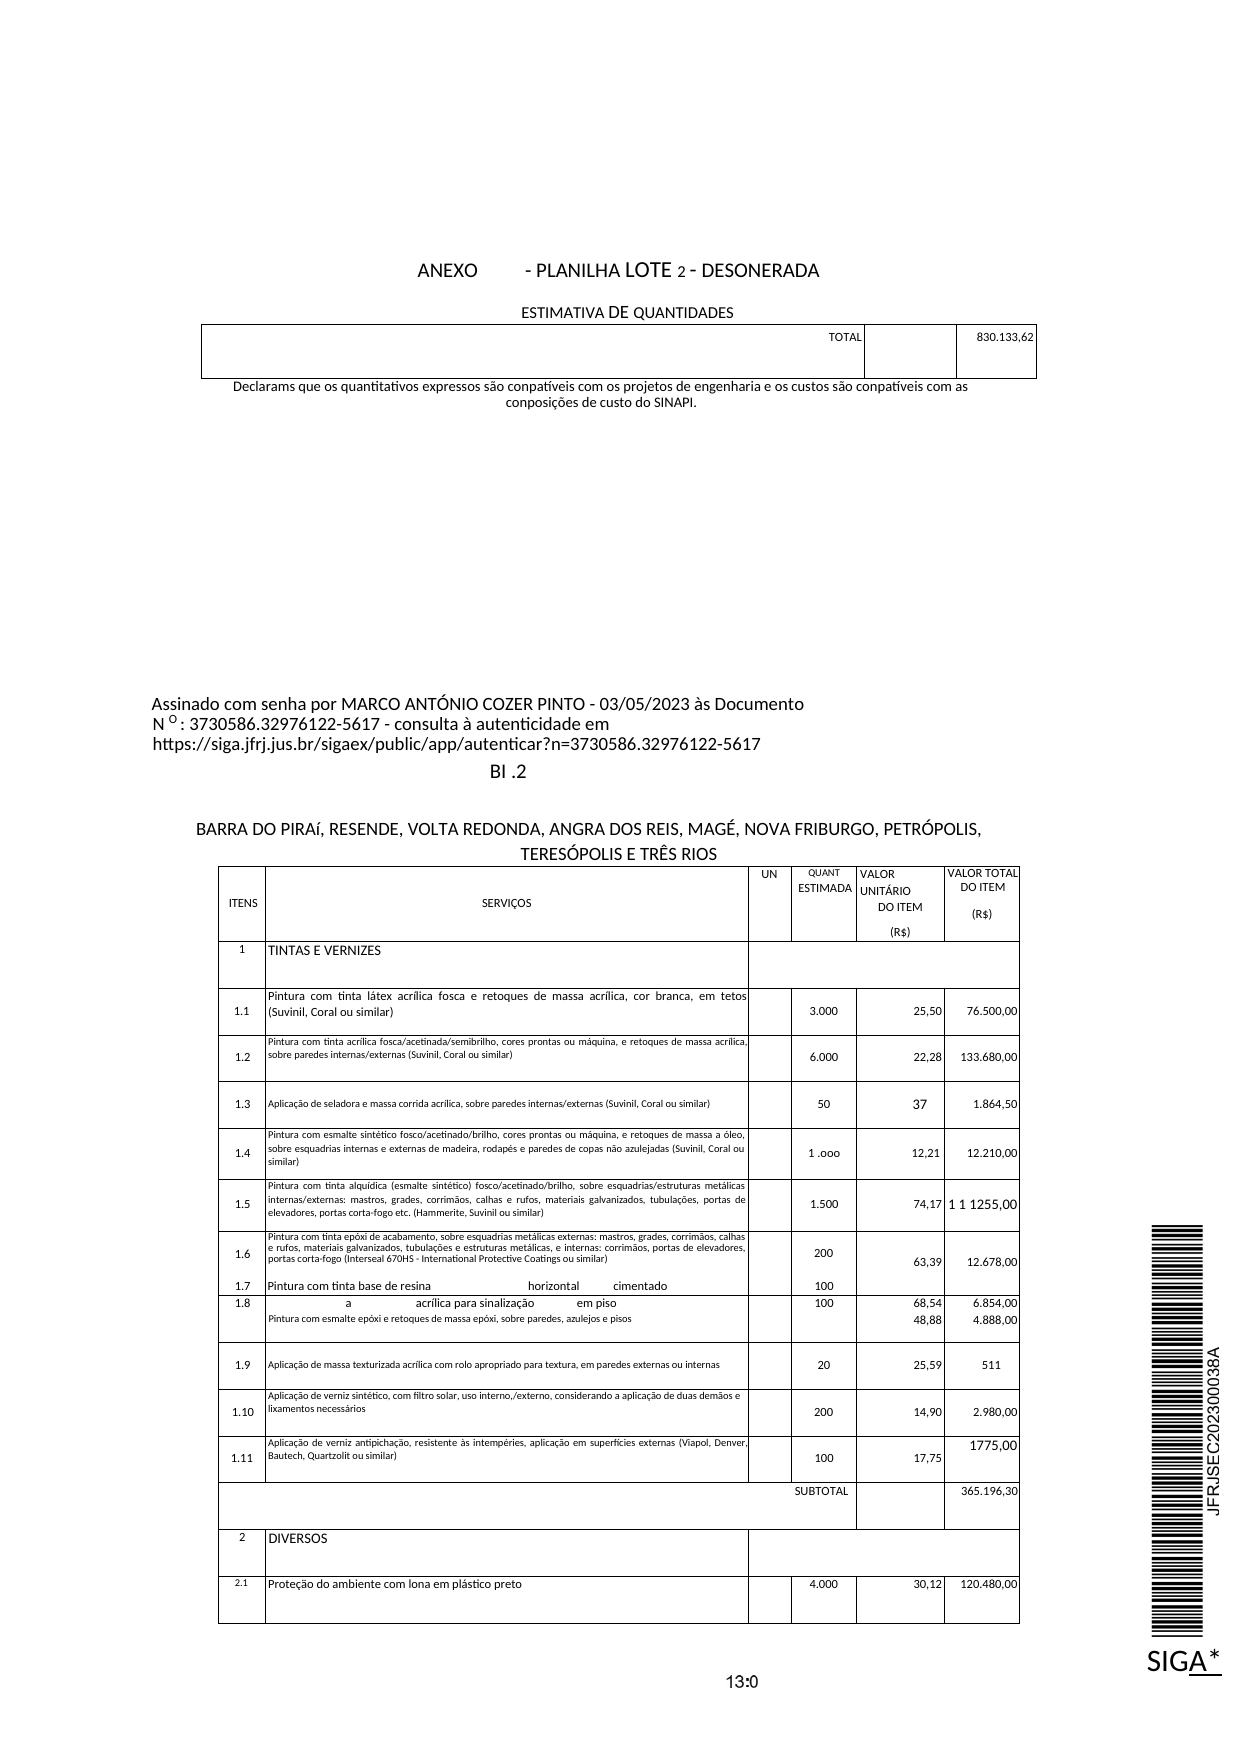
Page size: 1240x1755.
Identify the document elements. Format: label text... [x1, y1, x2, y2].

table_cell 1.4 [219, 1129, 265, 1179]
table_cell 1.3 [219, 1082, 265, 1128]
table_header VALOR TOTAL DO ITEM (R$) [945, 867, 1019, 941]
table_cell 22,28 [857, 1036, 944, 1081]
table_cell [749, 1437, 791, 1482]
table_cell [749, 1180, 791, 1231]
table_cell a acrílica para sinalização em piso Pintura com esmalte epóxi e retoques de massa epóxi, sobre paredes, azulejos e pisos [266, 1296, 748, 1342]
table_cell TINTAS E VERNIZES [266, 942, 748, 988]
table_cell [749, 1577, 791, 1623]
table_cell [266, 1483, 791, 1529]
table_cell 3.000 [792, 989, 856, 1034]
table_cell [749, 1343, 791, 1389]
table_cell 100 [792, 1296, 856, 1342]
table_cell 1 [219, 942, 265, 988]
table_cell 1 1 1255,00 [945, 1180, 1019, 1231]
table_header ITENS [219, 867, 265, 941]
table_cell 1.1 [219, 989, 265, 1034]
text Assinado com senha por MARCO ANTÓNIO COZER PINTO - 03/05/2023 às Documento N O : 3730586.32976122-5617 - consulta à autenticidade em https://siga.jfrj.jus.br/sigaex/public/app/autenticar?n=3730586.32976122-5617 [151, 693, 804, 755]
table_cell Pintura com tinta látex acrílica fosca e retoques de massa acrílica, cor branca, em tetos (Suvinil, Coral ou similar) [266, 989, 748, 1034]
table_cell 120.480,00 [945, 1577, 1019, 1623]
table_cell 200 100 [792, 1232, 856, 1295]
table_cell 12.678,00 [945, 1232, 1019, 1295]
table_cell 511 [945, 1343, 1019, 1389]
table_cell Pintura com tinta acrílica fosca/acetinada/semibrilho, cores prontas ou máquina, e retoques de massa acrílica, sobre paredes internas/externas (Suvinil, Coral ou similar) [266, 1036, 748, 1081]
table_cell [749, 1296, 791, 1342]
table_cell [791, 942, 1019, 988]
table_cell [251, 325, 802, 378]
table_cell 4.000 [792, 1577, 856, 1623]
table_cell 37 [857, 1082, 944, 1128]
table_cell 20 [792, 1343, 856, 1389]
table_cell [749, 1036, 791, 1081]
table_cell 2.980,00 [945, 1390, 1019, 1436]
table_cell 76.500,00 [945, 989, 1019, 1034]
table_cell 17,75 [857, 1437, 944, 1482]
table_cell 74,17 [857, 1180, 944, 1231]
table_cell 1.5 [219, 1180, 265, 1231]
table_cell 1.10 [219, 1390, 265, 1436]
table_cell 68,54 48,88 [857, 1296, 944, 1342]
table_cell [749, 942, 791, 988]
table_cell [749, 1530, 791, 1576]
table_cell Pintura com esmalte sintético fosco/acetinado/brilho, cores prontas ou máquina, e retoques de massa a óleo, sobre esquadrias internas e externas de madeira, rodapés e paredes de copas não azulejadas (Suvinil, Coral ou similar) [266, 1129, 748, 1179]
table_cell 1.8 [219, 1296, 265, 1342]
table_cell 2.1 [219, 1577, 265, 1623]
table_cell 12.210,00 [945, 1129, 1019, 1179]
table_cell 1.864,50 [945, 1082, 1019, 1128]
table_cell 1 .ooo [792, 1129, 856, 1179]
table_cell [749, 1232, 791, 1295]
table_cell [202, 325, 251, 378]
table_cell 14,90 [857, 1390, 944, 1436]
table_cell 12,21 [857, 1129, 944, 1179]
table_cell DIVERSOS [266, 1530, 748, 1576]
table_cell Aplicação de seladora e massa corrida acrílica, sobre paredes internas/externas (Suvinil, Coral ou similar) [266, 1082, 748, 1128]
table_cell 1.6 1.7 [219, 1232, 265, 1295]
table_cell TOTAL [802, 325, 864, 378]
table_cell 25,59 [857, 1343, 944, 1389]
table_cell 1.9 [219, 1343, 265, 1389]
table_cell 200 [792, 1390, 856, 1436]
table_cell Aplicação de massa texturizada acrílica com rolo apropriado para textura, em paredes externas ou internas [266, 1343, 748, 1389]
table_header UN [749, 867, 791, 941]
table_cell [791, 1530, 1019, 1576]
table_cell 2 [219, 1530, 265, 1576]
table_cell [749, 1390, 791, 1436]
table_cell 30,12 [857, 1577, 944, 1623]
table_cell 1775,00 [945, 1437, 1019, 1482]
table_cell 1.500 [792, 1180, 856, 1231]
table_cell 6.854,00 4.888,00 [945, 1296, 1019, 1342]
table_header VALOR UNITÁRIO DO ITEM (R$) [857, 867, 944, 941]
table_cell [857, 1483, 944, 1529]
table_cell [865, 325, 956, 378]
text Declarams que os quantitativos expressos são conpatíveis com os projetos de engenharia e os custos são conpatíveis com as conposições de custo do SINAPI. [231, 379, 970, 411]
table_cell 100 [792, 1437, 856, 1482]
table_cell Pintura com tinta alquídica (esmalte sintético) fosco/acetinado/brilho, sobre esquadrias/estruturas metálicas internas/externas: mastros, grades, corrimãos, calhas e rufos, materiais galvanizados, tubulações, portas de elevadores, portas corta-fogo etc. (Hammerite, Suvinil ou similar) [266, 1180, 748, 1231]
table_cell 830.133,62 [957, 325, 1036, 378]
table_cell SUBTOTAL [791, 1483, 856, 1529]
subtitle BARRA DO PIRAí, RESENDE, VOLTA REDONDA, ANGRA DOS REIS, MAGÉ, NOVA FRIBURGO, PETRÓPOLIS, [151, 817, 983, 840]
table_cell 133.680,00 [945, 1036, 1019, 1081]
table_cell [749, 1129, 791, 1179]
table_cell [749, 989, 791, 1034]
table_cell 365.196,30 [945, 1483, 1019, 1529]
table_header QUANT ESTIMADA [792, 867, 856, 941]
text BI .2 [489, 759, 770, 784]
table_cell Proteçäo do ambiente com lona em plástico preto [266, 1577, 748, 1623]
table_cell Pintura com tinta epóxi de acabamento, sobre esquadrias metálicas externas: mastros, grades, corrimãos, calhas e rufos, materiais galvanizados, tubulações e estruturas metálicas, e internas: corrimãos, portas de elevadores, portas corta-fogo (Interseal 670HS - International Protective Coatings ou similar) Pintura com tinta base de resina horizontal cimentado [266, 1232, 748, 1295]
table_cell 63,39 [857, 1232, 944, 1295]
table_cell [749, 1082, 791, 1128]
table_header SERVIÇOS [266, 867, 748, 941]
table_cell 6.000 [792, 1036, 856, 1081]
table_cell 50 [792, 1082, 856, 1128]
table_cell Aplicação de verniz antipichaçäo, resistente às intempéries, aplicação em superfícies externas (Viapol, Denver, Bautech, Quartzolit ou similar) [266, 1437, 748, 1482]
table_cell [219, 1483, 266, 1529]
table_cell Aplicação de verniz sintético, com filtro solar, uso interno,/externo, considerando a aplicação de duas demãos e lixamentos necessários [266, 1390, 748, 1436]
table_cell 1.11 [219, 1437, 265, 1482]
table_cell 25,50 [857, 989, 944, 1034]
table_cell 1.2 [219, 1036, 265, 1081]
text TERESÓPOLIS E TRÊS RIOS [255, 842, 983, 865]
